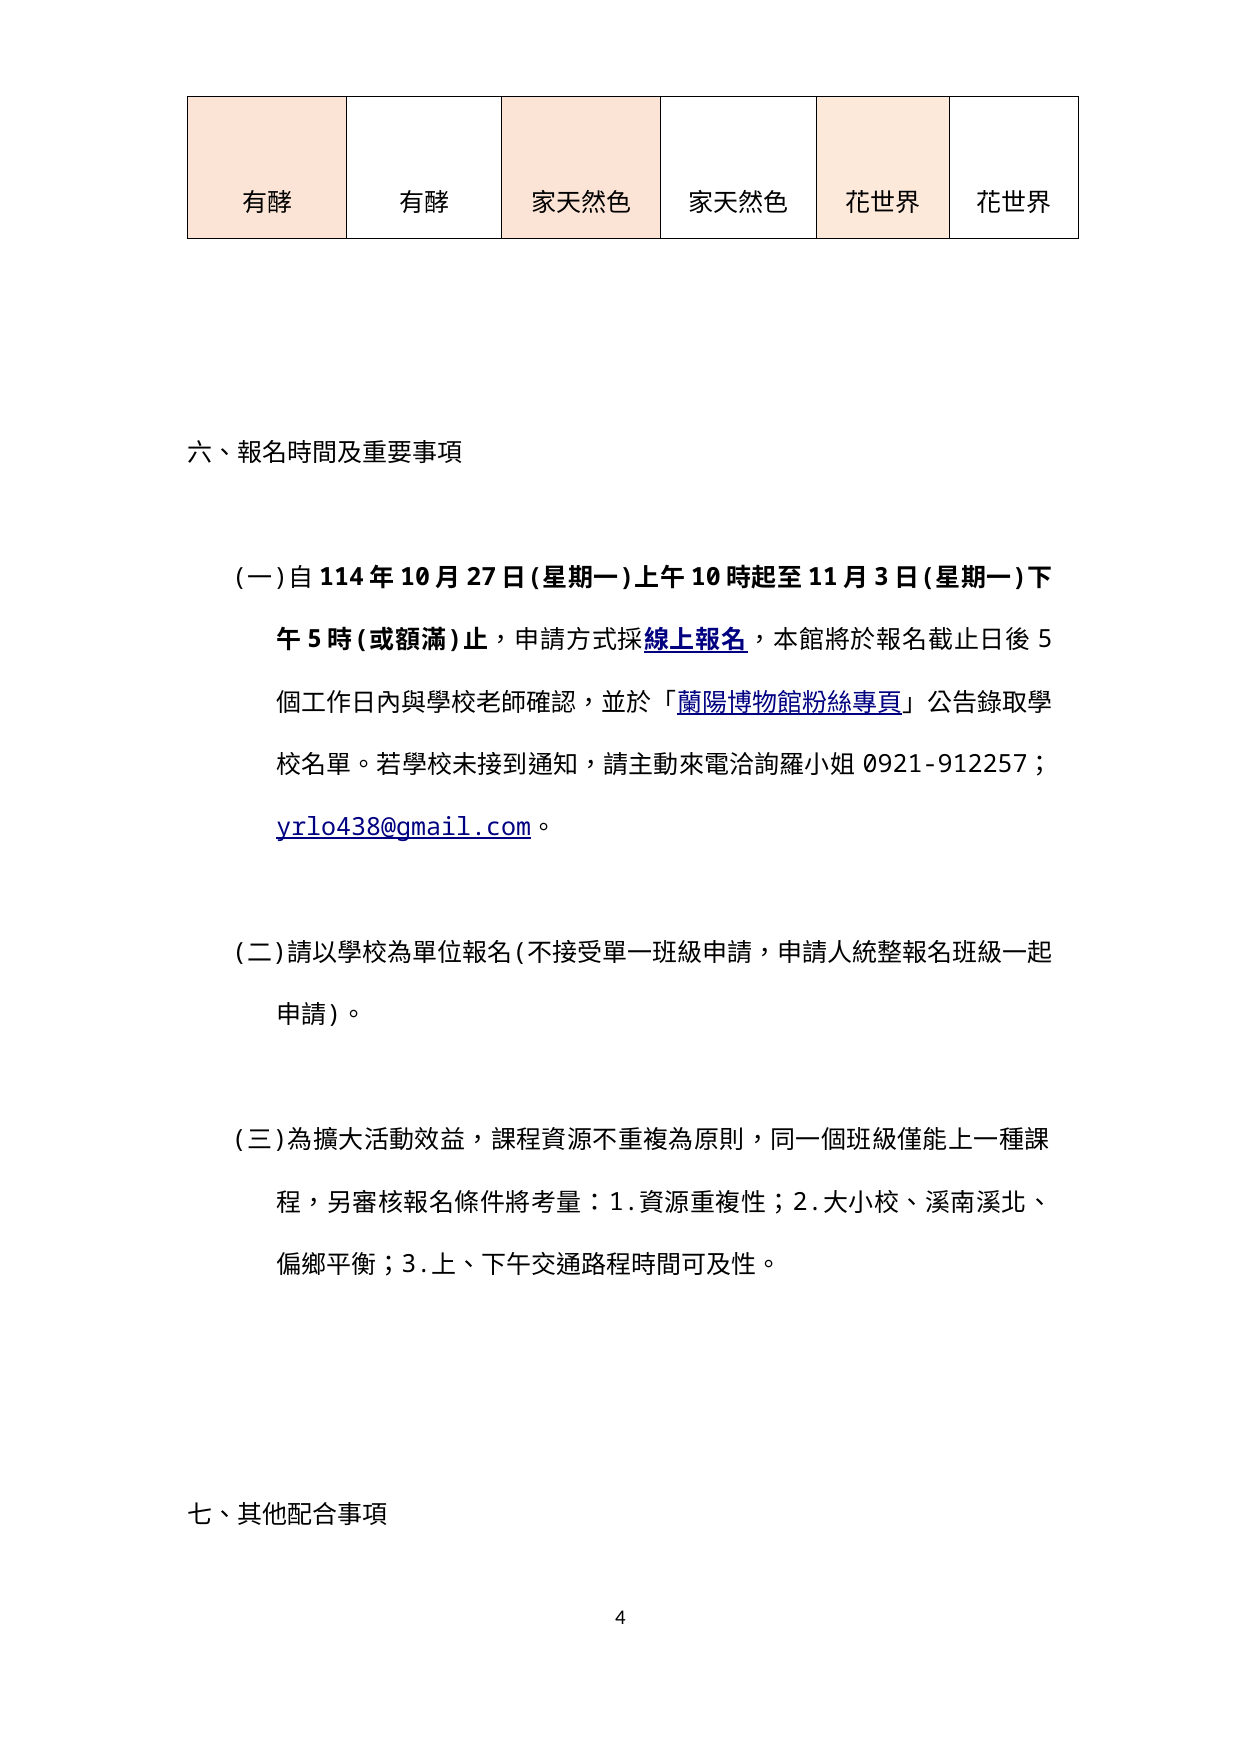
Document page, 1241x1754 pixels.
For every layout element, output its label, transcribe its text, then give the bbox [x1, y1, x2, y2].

table_cell 花世界 [817, 97, 949, 238]
text 七、其他配合事項 [188, 1471, 1053, 1534]
text (二)請以學校為單位報名(不接受單一班級申請，申請人統整報名班級一起申請)。 [232, 909, 1053, 1034]
text (一)自114年10月27日(星期一)上午10時起至11月3日(星期一)下午5時(或額滿)止，申請方式採線上報名，本館將於報名截止日後5個工作日內與學校老師確認，並於「蘭陽博物館粉絲專頁」公告錄取學校名單。若學校未接到通知，請主動來電洽詢羅小姐0921-912257；yrlo438@gmail.com。 [232, 534, 1053, 846]
table_cell 有酵 [188, 97, 346, 238]
table_cell 家天然色 [502, 97, 660, 238]
table_cell 家天然色 [661, 97, 816, 238]
table_cell 花世界 [950, 97, 1078, 238]
text 六、報名時間及重要事項 [187, 409, 1053, 471]
text (三)為擴大活動效益，課程資源不重複為原則，同一個班級僅能上一種課程，另審核報名條件將考量：1.資源重複性；2.大小校、溪南溪北、偏鄉平衡；3.上、下午交通路程時間可及性。 [231, 1096, 1053, 1284]
table_cell 有酵 [347, 97, 501, 238]
